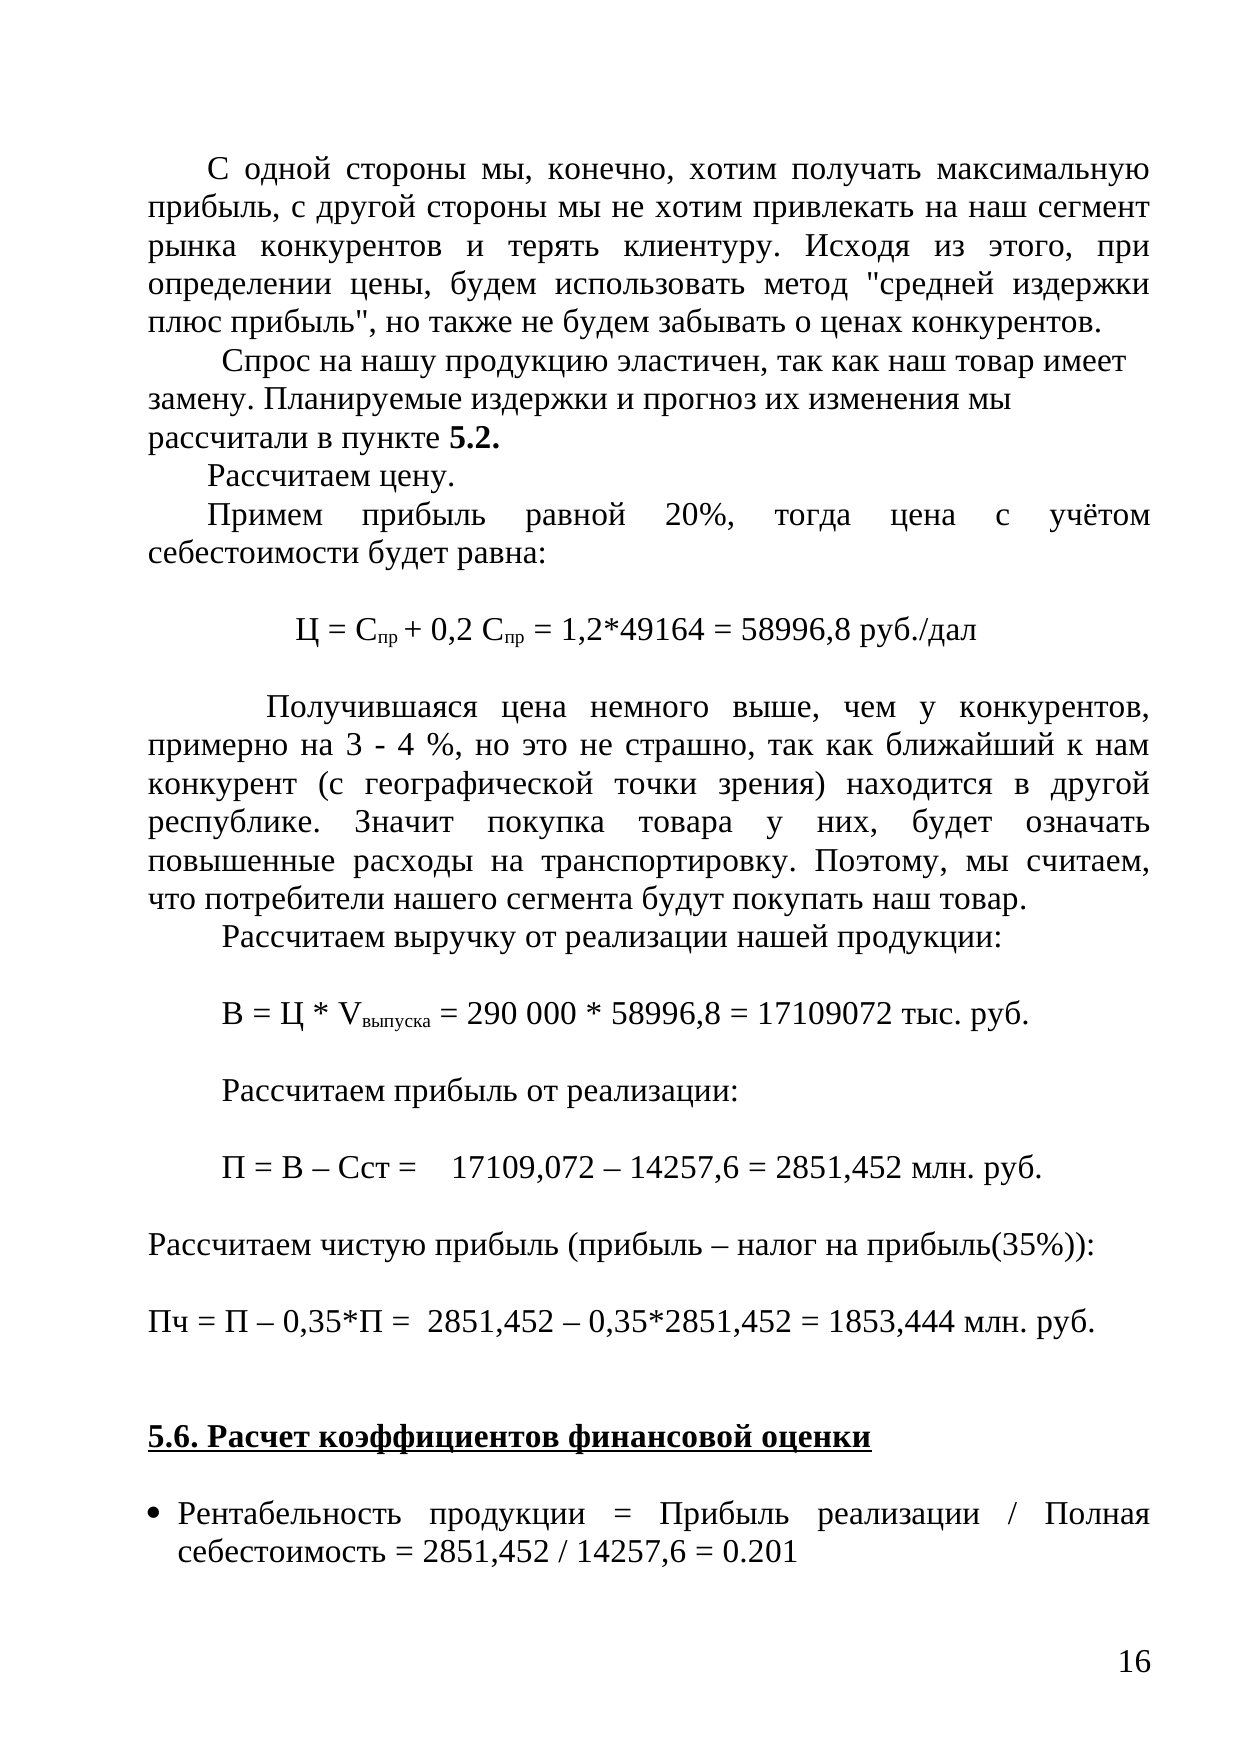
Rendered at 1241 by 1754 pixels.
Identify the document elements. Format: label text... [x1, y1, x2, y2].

text Рассчитаем цену. [148, 455, 1152, 494]
text Рассчитаем чистую прибыль (прибыль – налог на прибыль(35%)): [148, 1224, 1152, 1262]
text Примем прибыль равной 20%, тогда цена с учётом себестоимости будет равна: [148, 494, 1152, 571]
text С одной стороны мы, конечно, хотим получать максимальную прибыль, с другой стороны мы не хотим привлекать на наш сегмент рынка конкурентов и терять клиентуру. Исходя из этого, при определении цены, будем использовать метод "средней издержки плюс прибыль", но также не будем забывать о ценах конкурентов. [148, 148, 1152, 340]
text Спрос на нашу продукцию эластичен, так как наш товар имеет замену. Планируемые издержки и прогноз их изменения мы рассчитали в пункте 5.2. [148, 340, 1152, 455]
text П = В – Сст = 17109,072 – 14257,6 = 2851,452 млн. руб. [148, 1147, 1152, 1186]
text Пч = П – 0,35*П = 2851,452 – 0,35*2851,452 = 1853,444 млн. руб. [148, 1301, 1152, 1339]
text Ц = Спр + 0,2 Спр = 1,2*49164 = 58996,8 руб./дал [221, 609, 1152, 647]
text В = Ц * Vвыпуска = 290 000 * 58996,8 = 17109072 тыс. руб. [148, 993, 1152, 1032]
text Рассчитаем прибыль от реализации: [148, 1070, 1152, 1109]
text Получившаяся цена немного выше, чем у конкурентов, примерно на 3 - 4 %, но это не страшно, так как ближайший к нам конкурент (с географической точки зрения) находится в другой республике. Значит покупка товара у них, будет означать повышенные расходы на транспортировку. Поэтому, мы считаем, что потребители нашего сегмента будут покупать наш товар. [148, 686, 1152, 916]
text Рассчитаем выручку от реализации нашей продукции: [148, 916, 1152, 955]
text 5.6. Расчет коэффициентов финансовой оценки [148, 1416, 1152, 1454]
list Рентабельность продукции = Прибыль реализации / Полная себестоимость = 2851,452 / 14257,6 = 0.201 [148, 1493, 1152, 1570]
